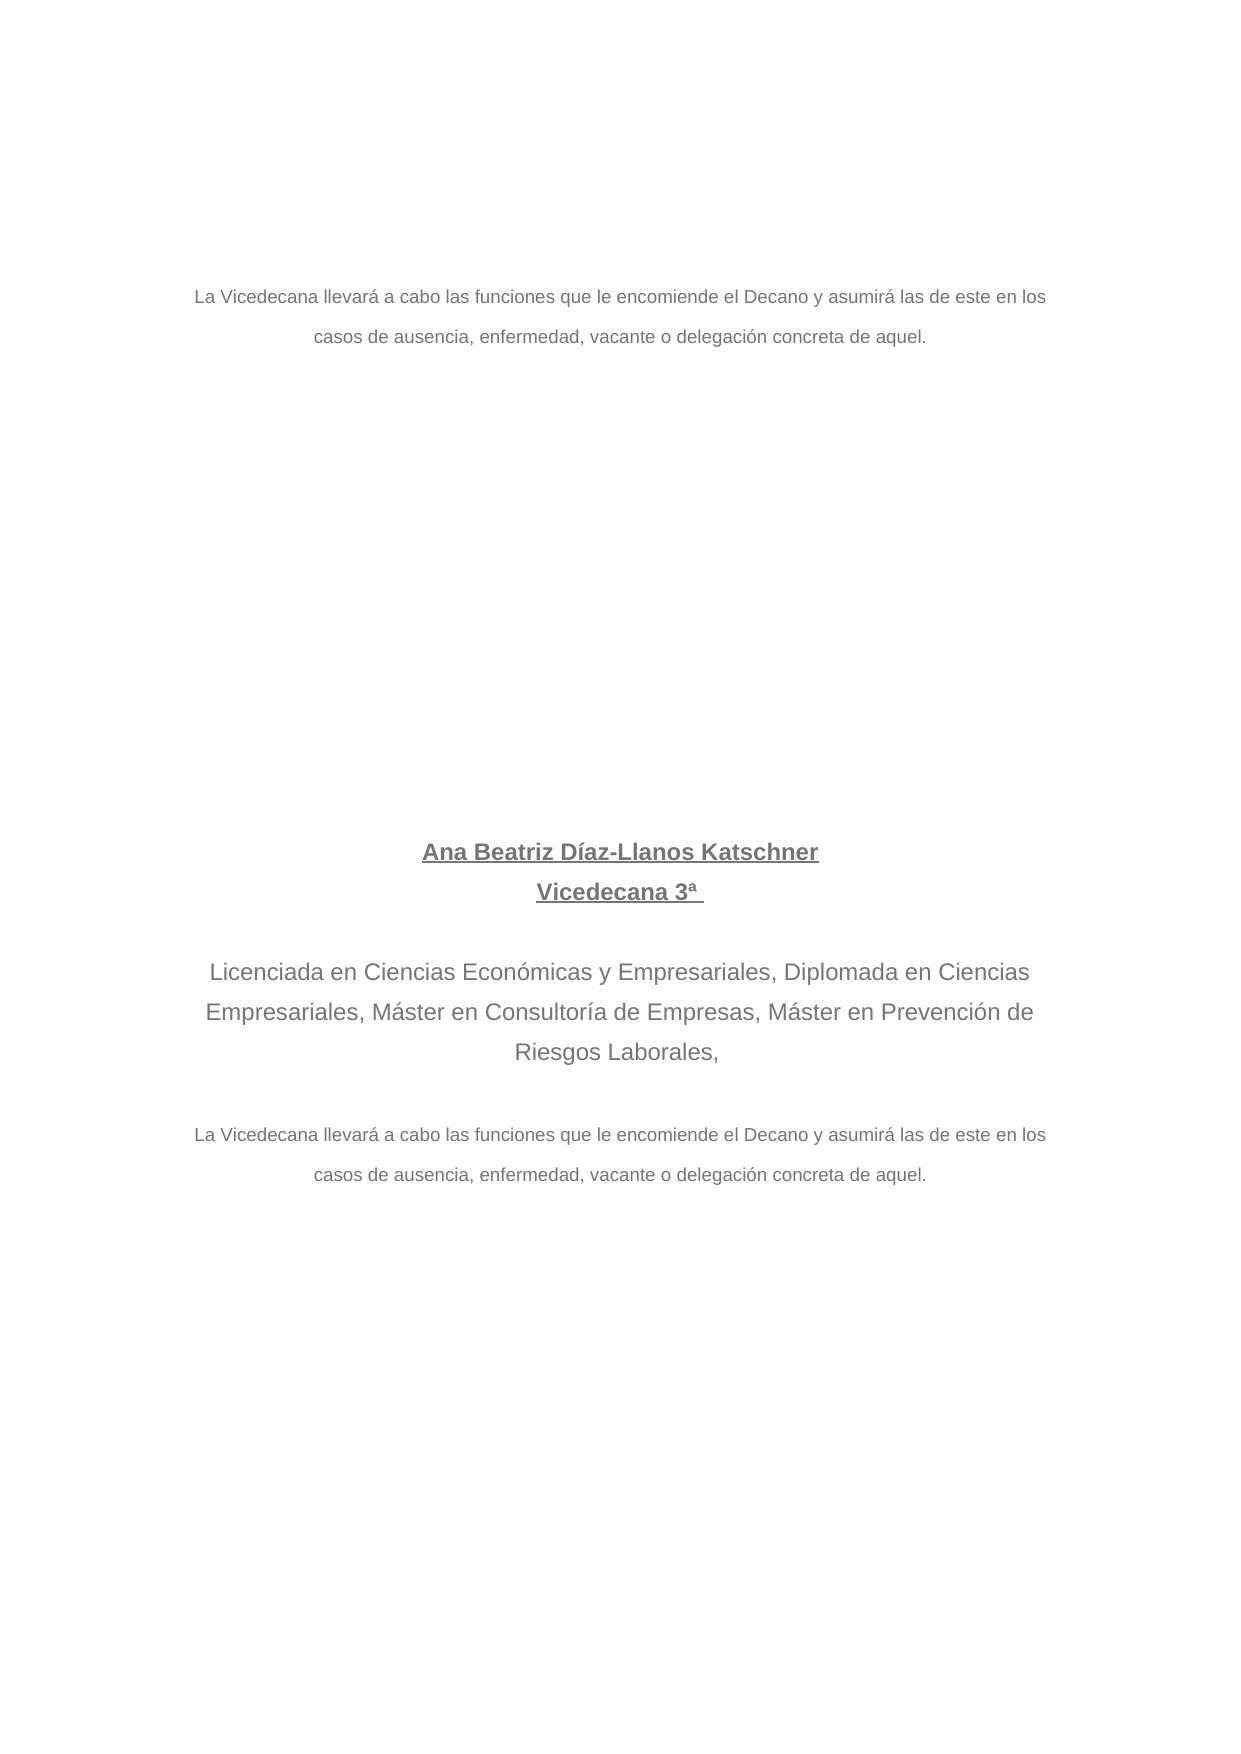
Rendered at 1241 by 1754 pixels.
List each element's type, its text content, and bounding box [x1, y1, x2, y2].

text Licenciada en Ciencias Económicas y Empresariales, Diplomada en Ciencias Empresariales, Máster en Consultoría de Empresas, Máster en Prevención de Riesgos Laborales, [177, 945, 1063, 1065]
text Vicedecana 3ª [177, 865, 1063, 905]
text Ana Beatriz Díaz-Llanos Katschner [177, 825, 1063, 865]
text La Vicedecana llevará a cabo las funciones que le encomiende el Decano y asumirá las de este en los casos de ausencia, enfermedad, vacante o delegación concreta de aquel. [177, 1105, 1063, 1185]
text La Vicedecana llevará a cabo las funciones que le encomiende el Decano y asumirá las de este en los casos de ausencia, enfermedad, vacante o delegación concreta de aquel. [177, 268, 1063, 348]
